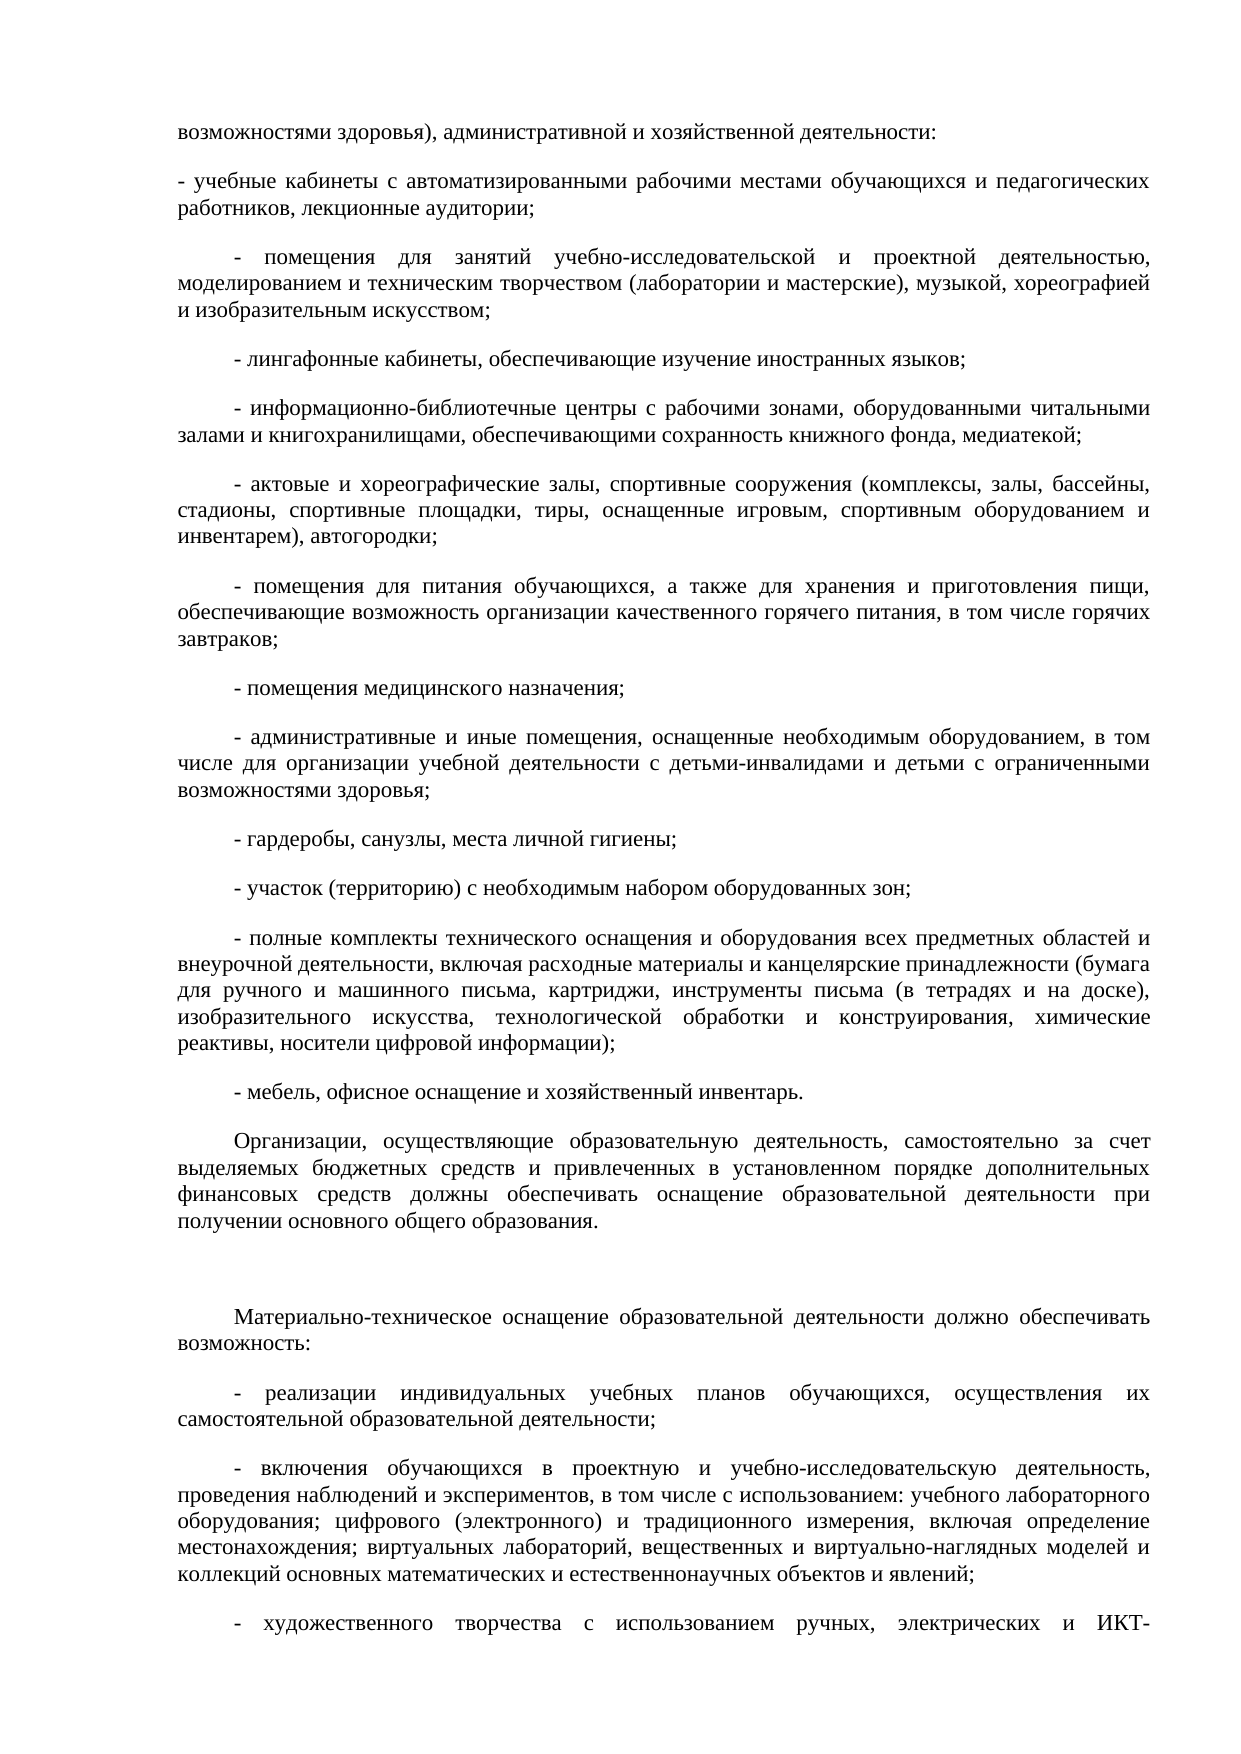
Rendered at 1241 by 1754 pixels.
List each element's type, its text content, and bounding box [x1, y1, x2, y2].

text Материально-техническое оснащение образовательной деятельности должно обеспечивать возможность: [177, 1303, 1152, 1356]
text - помещения для занятий учебно-исследовательской и проектной деятельностью, моделированием и техническим творчеством (лаборатории и мастерские), музыкой, хореографией и изобразительным искусством; [177, 243, 1152, 322]
text - помещения медицинского назначения; [177, 674, 1152, 700]
text - включения обучающихся в проектную и учебно-исследовательскую деятельность, проведения наблюдений и экспериментов, в том числе с использованием: учебного лабораторного оборудования; цифрового (электронного) и традиционного измерения, включая определение местонахождения; виртуальных лабораторий, вещественных и виртуально-наглядных моделей и коллекций основных математических и естественнонаучных объектов и явлений; [177, 1454, 1152, 1586]
text возможностями здоровья), административной и хозяйственной деятельности: [177, 118, 1152, 144]
text Организации, осуществляющие образовательную деятельность, самостоятельно за счет выделяемых бюджетных средств и привлеченных в установленном порядке дополнительных финансовых средств должны обеспечивать оснащение образовательной деятельности при получении основного общего образования. [177, 1128, 1152, 1233]
text - мебель, офисное оснащение и хозяйственный инвентарь. [177, 1078, 1152, 1105]
text - гардеробы, санузлы, места личной гигиены; [177, 825, 1152, 851]
text - реализации индивидуальных учебных планов обучающихся, осуществления их самостоятельной образовательной деятельности; [177, 1379, 1152, 1431]
text - участок (территорию) с необходимым набором оборудованных зон; [177, 874, 1152, 901]
text - помещения для питания обучающихся, а также для хранения и приготовления пищи, обеспечивающие возможность организации качественного горячего питания, в том числе горячих завтраков; [177, 572, 1152, 651]
text - учебные кабинеты с автоматизированными рабочими местами обучающихся и педагогических работников, лекционные аудитории; [177, 167, 1152, 220]
text - информационно-библиотечные центры с рабочими зонами, оборудованными читальными залами и книгохранилищами, обеспечивающими сохранность книжного фонда, медиатекой; [177, 394, 1152, 447]
text - полные комплекты технического оснащения и оборудования всех предметных областей и внеурочной деятельности, включая расходные материалы и канцелярские принадлежности (бумага для ручного и машинного письма, картриджи, инструменты письма (в тетрадях и на доске), изобразительного искусства, технологической обработки и конструирования, химические реактивы, носители цифровой информации); [177, 924, 1152, 1055]
text - художественного творчества с использованием ручных, электрических и ИКТ- [177, 1609, 1152, 1635]
text - лингафонные кабинеты, обеспечивающие изучение иностранных языков; [177, 345, 1152, 371]
text - актовые и хореографические залы, спортивные сооружения (комплексы, залы, бассейны, стадионы, спортивные площадки, тиры, оснащенные игровым, спортивным оборудованием и инвентарем), автогородки; [177, 470, 1152, 549]
text - административные и иные помещения, оснащенные необходимым оборудованием, в том числе для организации учебной деятельности с детьми-инвалидами и детьми с ограниченными возможностями здоровья; [177, 723, 1152, 802]
